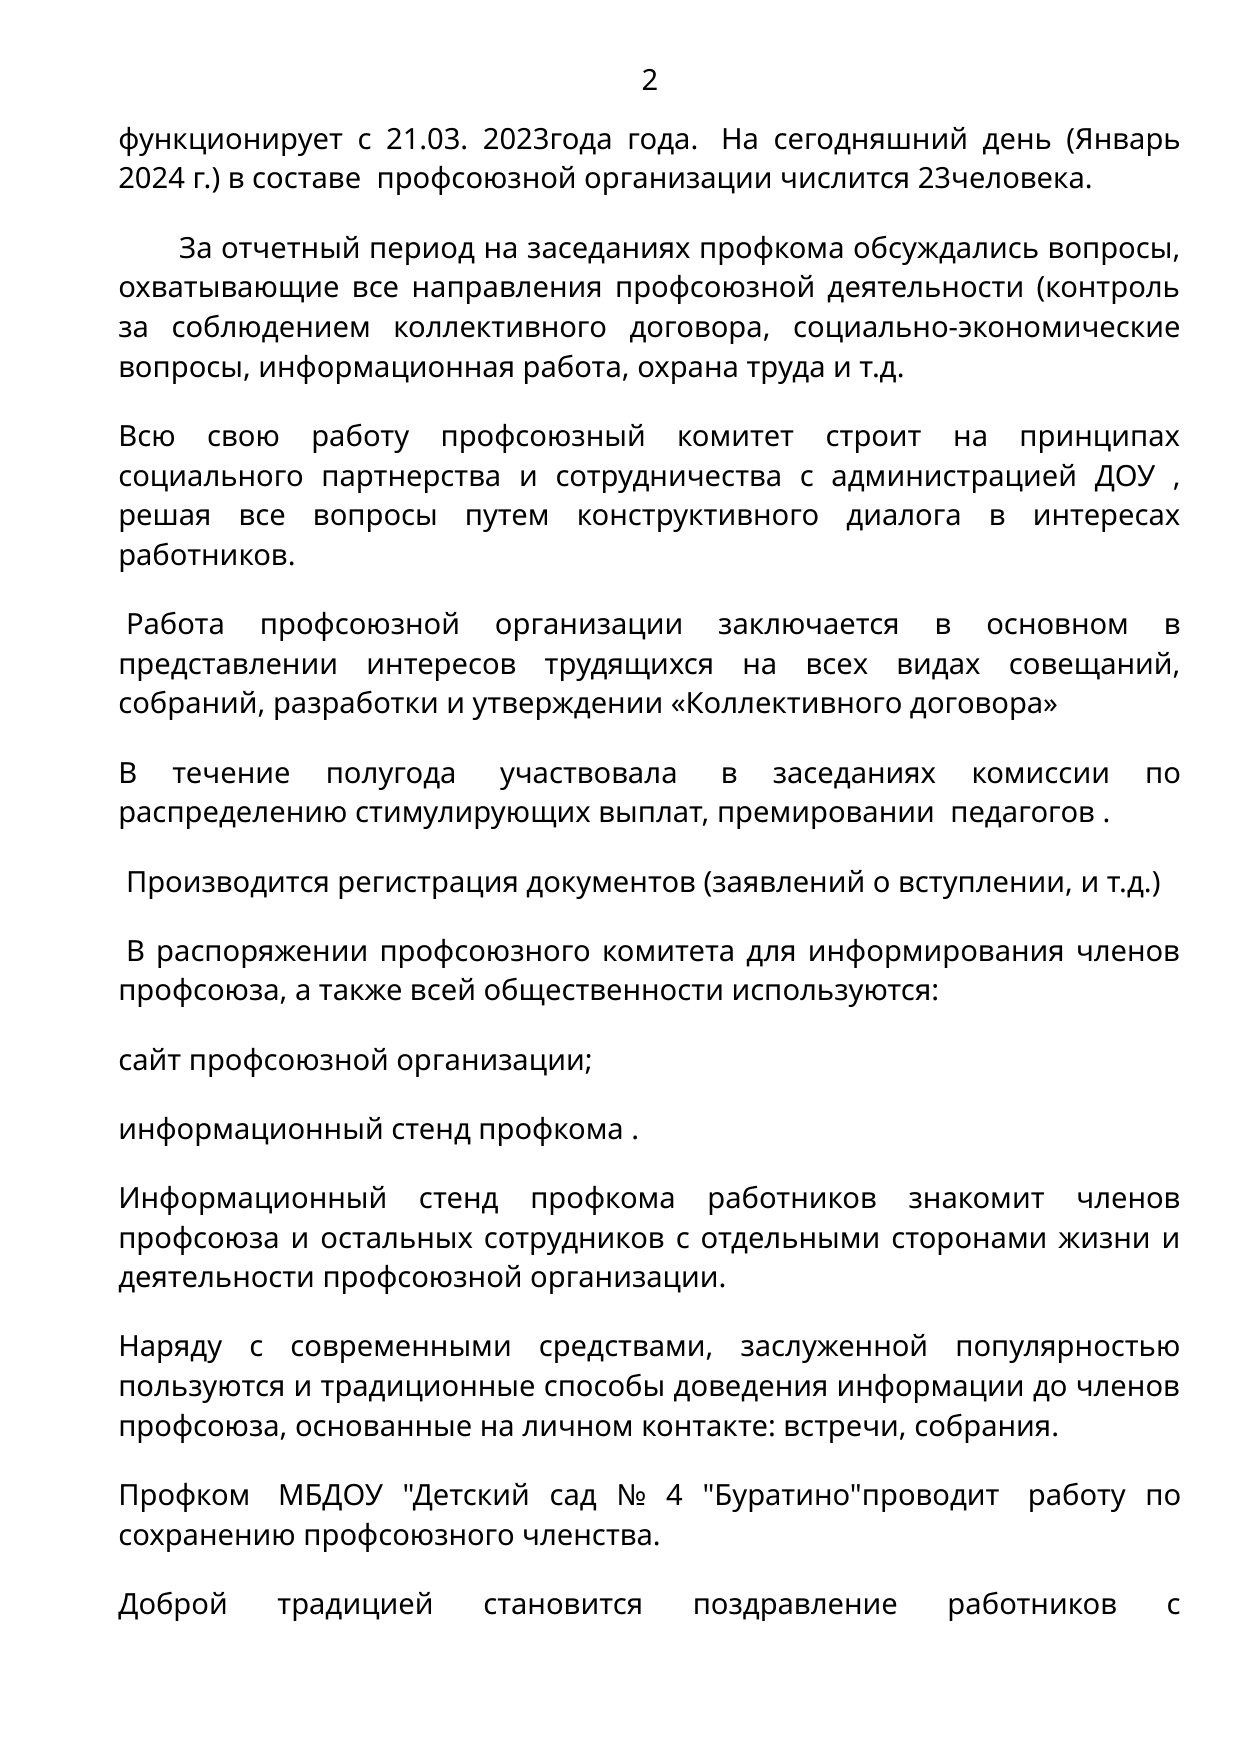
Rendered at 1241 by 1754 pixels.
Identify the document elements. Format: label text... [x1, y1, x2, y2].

text В течение полугода участвовала в заседаниях комиссии по распределению стимулирующих выплат, премировании педагогов . [118, 752, 1181, 831]
text Производится регистрация документов (заявлений о вступлении, и т.д.) [118, 861, 1181, 901]
text функционирует с 21.03. 2023года года. На сегодняшний день (Январь 2024 г.) в составе профсоюзной организации числится 23человека. [118, 118, 1181, 197]
text Работа профсоюзной организации заключается в основном в представлении интересов трудящихся на всех видах совещаний, собраний, разработки и утверждении «Коллективного договора» [118, 603, 1181, 722]
text В распоряжении профсоюзного комитета для информирования членов профсоюза, а также всей общественности используются: [118, 930, 1181, 1009]
text За отчетный период на заседаниях профкома обсуждались вопросы, охватывающие все направления профсоюзной деятельности (контроль за соблюдением коллективного договора, социально-экономические вопросы, информационная работа, охрана труда и т.д. [118, 227, 1181, 386]
text Всю свою работу профсоюзный комитет строит на принципах социального партнерства и сотрудничества с администрацией ДОУ , решая все вопросы путем конструктивного диалога в интересах работников. [118, 415, 1181, 574]
text Информационный стенд профкома работников знакомит членов профсоюза и остальных сотрудников с отдельными сторонами жизни и деятельности профсоюзной организации. [118, 1177, 1181, 1296]
text сайт профсоюзной организации; [118, 1039, 1181, 1078]
text Профком МБДОУ "Детский сад № 4 "Буратино"проводит работу по сохранению профсоюзного членства. [118, 1474, 1181, 1554]
text Наряду с современными средствами, заслуженной популярностью пользуются и традиционные способы доведения информации до членов профсоюза, основанные на личном контакте: встречи, собрания. [118, 1326, 1181, 1445]
text Доброй традицией становится поздравление работников с [118, 1583, 1181, 1623]
text информационный стенд профкома . [118, 1108, 1181, 1148]
